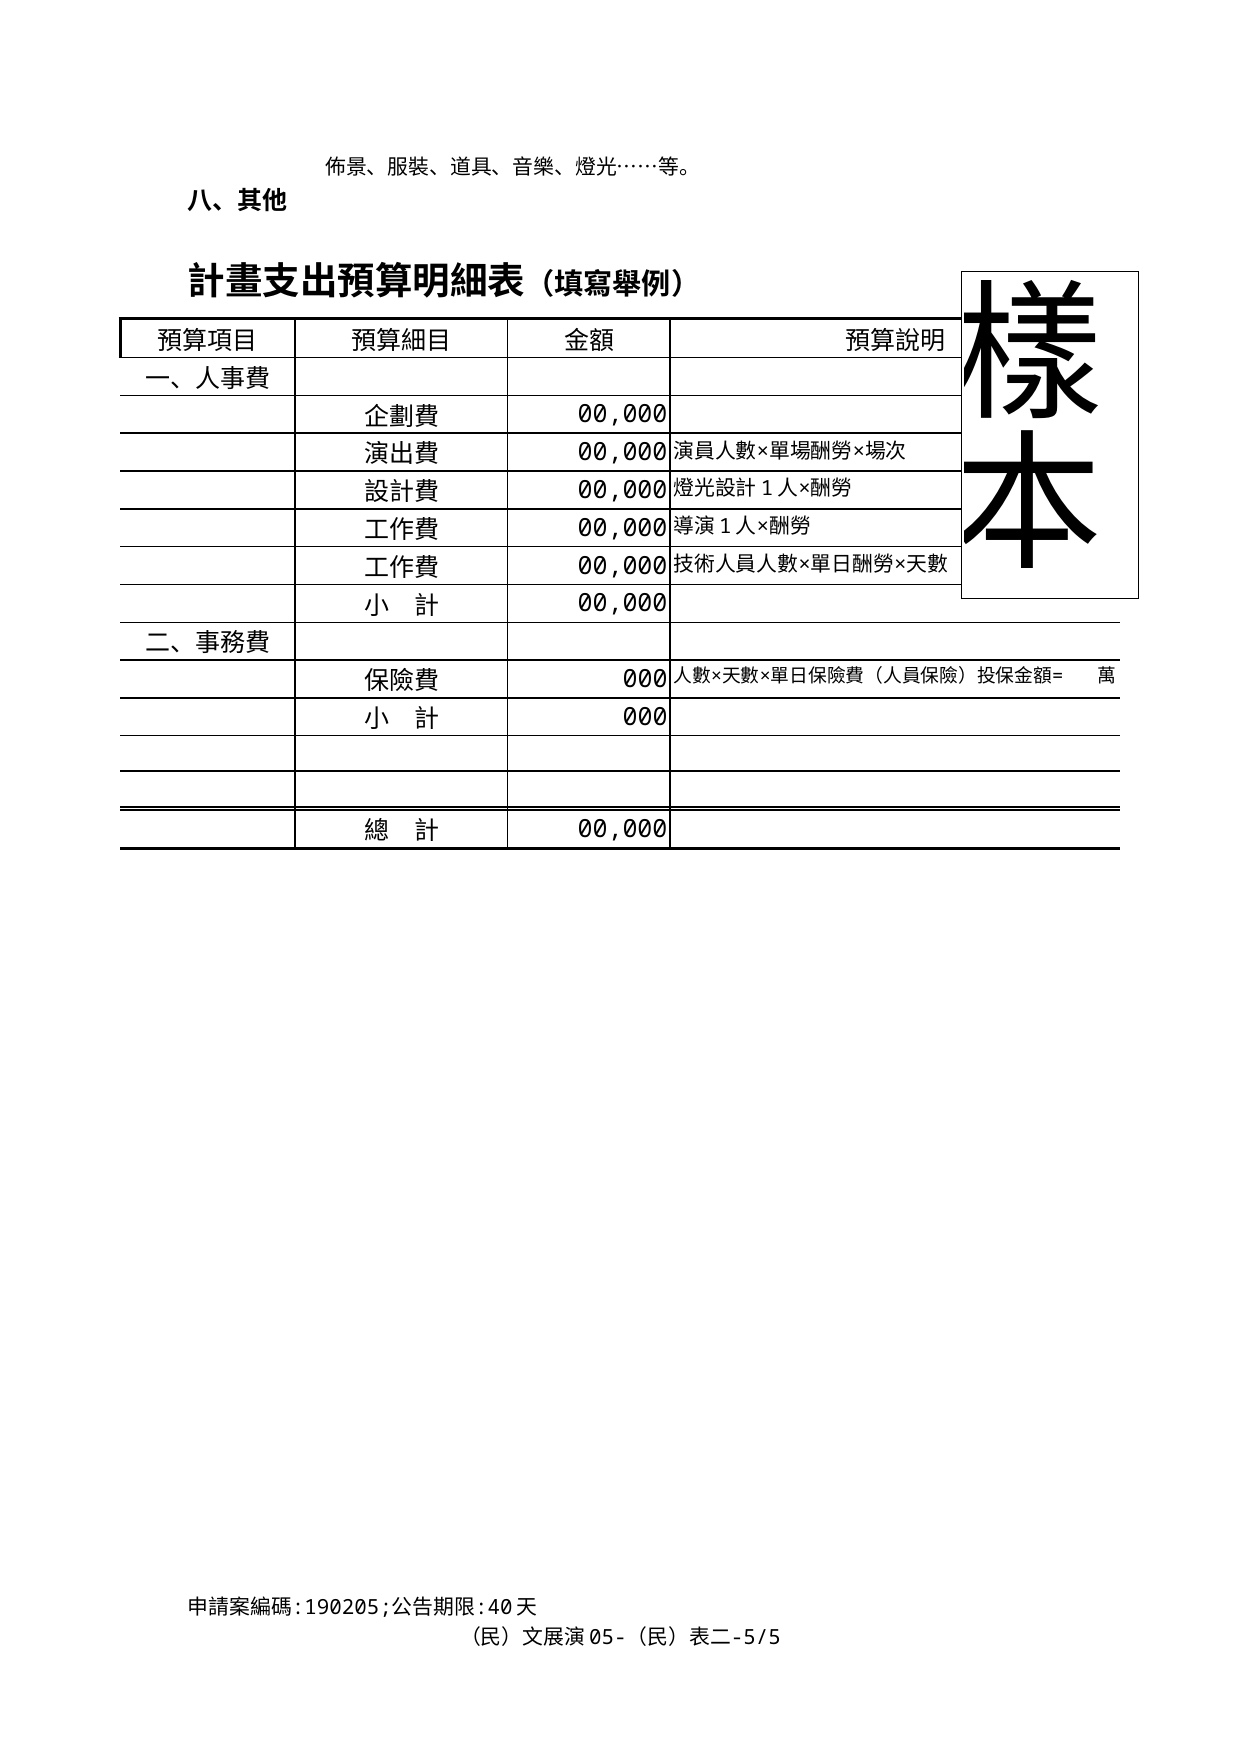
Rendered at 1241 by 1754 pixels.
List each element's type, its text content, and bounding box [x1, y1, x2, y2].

table_cell 小 計 [296, 585, 507, 621]
table_cell 00,000 [508, 396, 669, 432]
table_cell [508, 623, 669, 659]
table_cell 工作費 [296, 547, 507, 583]
table_cell [120, 736, 294, 770]
table_cell 導演1人×酬勞 [671, 510, 961, 546]
table_cell 00,000 [508, 472, 669, 508]
table_cell 小 計 [296, 699, 507, 735]
text 八、其他 [187, 180, 1053, 216]
table_cell [296, 736, 507, 770]
table_cell 00,000 [508, 434, 669, 470]
table_cell [671, 736, 1120, 770]
table_cell 人數×天數×單日保險費（人員保險）投保金額= 萬 [671, 661, 1120, 697]
table_cell [296, 358, 507, 394]
table_cell 000 [508, 661, 669, 697]
table_cell [671, 623, 1120, 659]
text 佈景、服裝、道具、音樂、燈光……等。 [325, 150, 1053, 180]
table_cell [508, 736, 669, 770]
table_cell [671, 699, 1120, 735]
table_cell [671, 772, 1120, 806]
table_cell 000 [508, 699, 669, 735]
table_cell [120, 585, 294, 621]
table_cell [120, 434, 294, 470]
table_cell [671, 585, 1120, 621]
table_cell 00,000 [508, 811, 669, 847]
table_cell 企劃費 [296, 396, 507, 432]
table_cell 演員人數×單場酬勞×場次 [671, 434, 961, 470]
table_cell [296, 772, 507, 806]
table_cell [508, 358, 669, 394]
table_cell [120, 699, 294, 735]
table_cell 技術人員人數×單日酬勞×天數 [671, 547, 961, 583]
table_cell 燈光設計1人×酬勞 [671, 472, 961, 508]
table_cell [120, 396, 294, 432]
table_cell [671, 358, 961, 394]
table_cell [671, 396, 961, 432]
table_header 預算項目 [122, 320, 294, 357]
table_cell [296, 623, 507, 659]
table_cell [120, 661, 294, 697]
table_cell 演出費 [296, 434, 507, 470]
text 樣本 [964, 274, 1136, 596]
table_cell [120, 811, 294, 847]
text 計畫支出預算明細表（填寫舉例） [187, 251, 1053, 305]
table_cell 總 計 [296, 811, 507, 847]
table_header 預算說明 [671, 320, 961, 357]
table_cell [508, 772, 669, 806]
table_header 預算細目 [296, 320, 507, 357]
table_cell 00,000 [508, 547, 669, 583]
table_cell [671, 811, 1120, 847]
table_cell 00,000 [508, 510, 669, 546]
table_cell [120, 547, 294, 583]
table_header 金額 [508, 320, 669, 357]
table_cell 00,000 [508, 585, 669, 621]
table_cell 工作費 [296, 510, 507, 546]
table_cell [120, 510, 294, 546]
table_cell 一、人事費 [120, 358, 294, 394]
table_cell 保險費 [296, 661, 507, 697]
table_cell [120, 472, 294, 508]
table_cell [120, 772, 294, 806]
table_cell 設計費 [296, 472, 507, 508]
table_cell 二、事務費 [120, 623, 294, 659]
